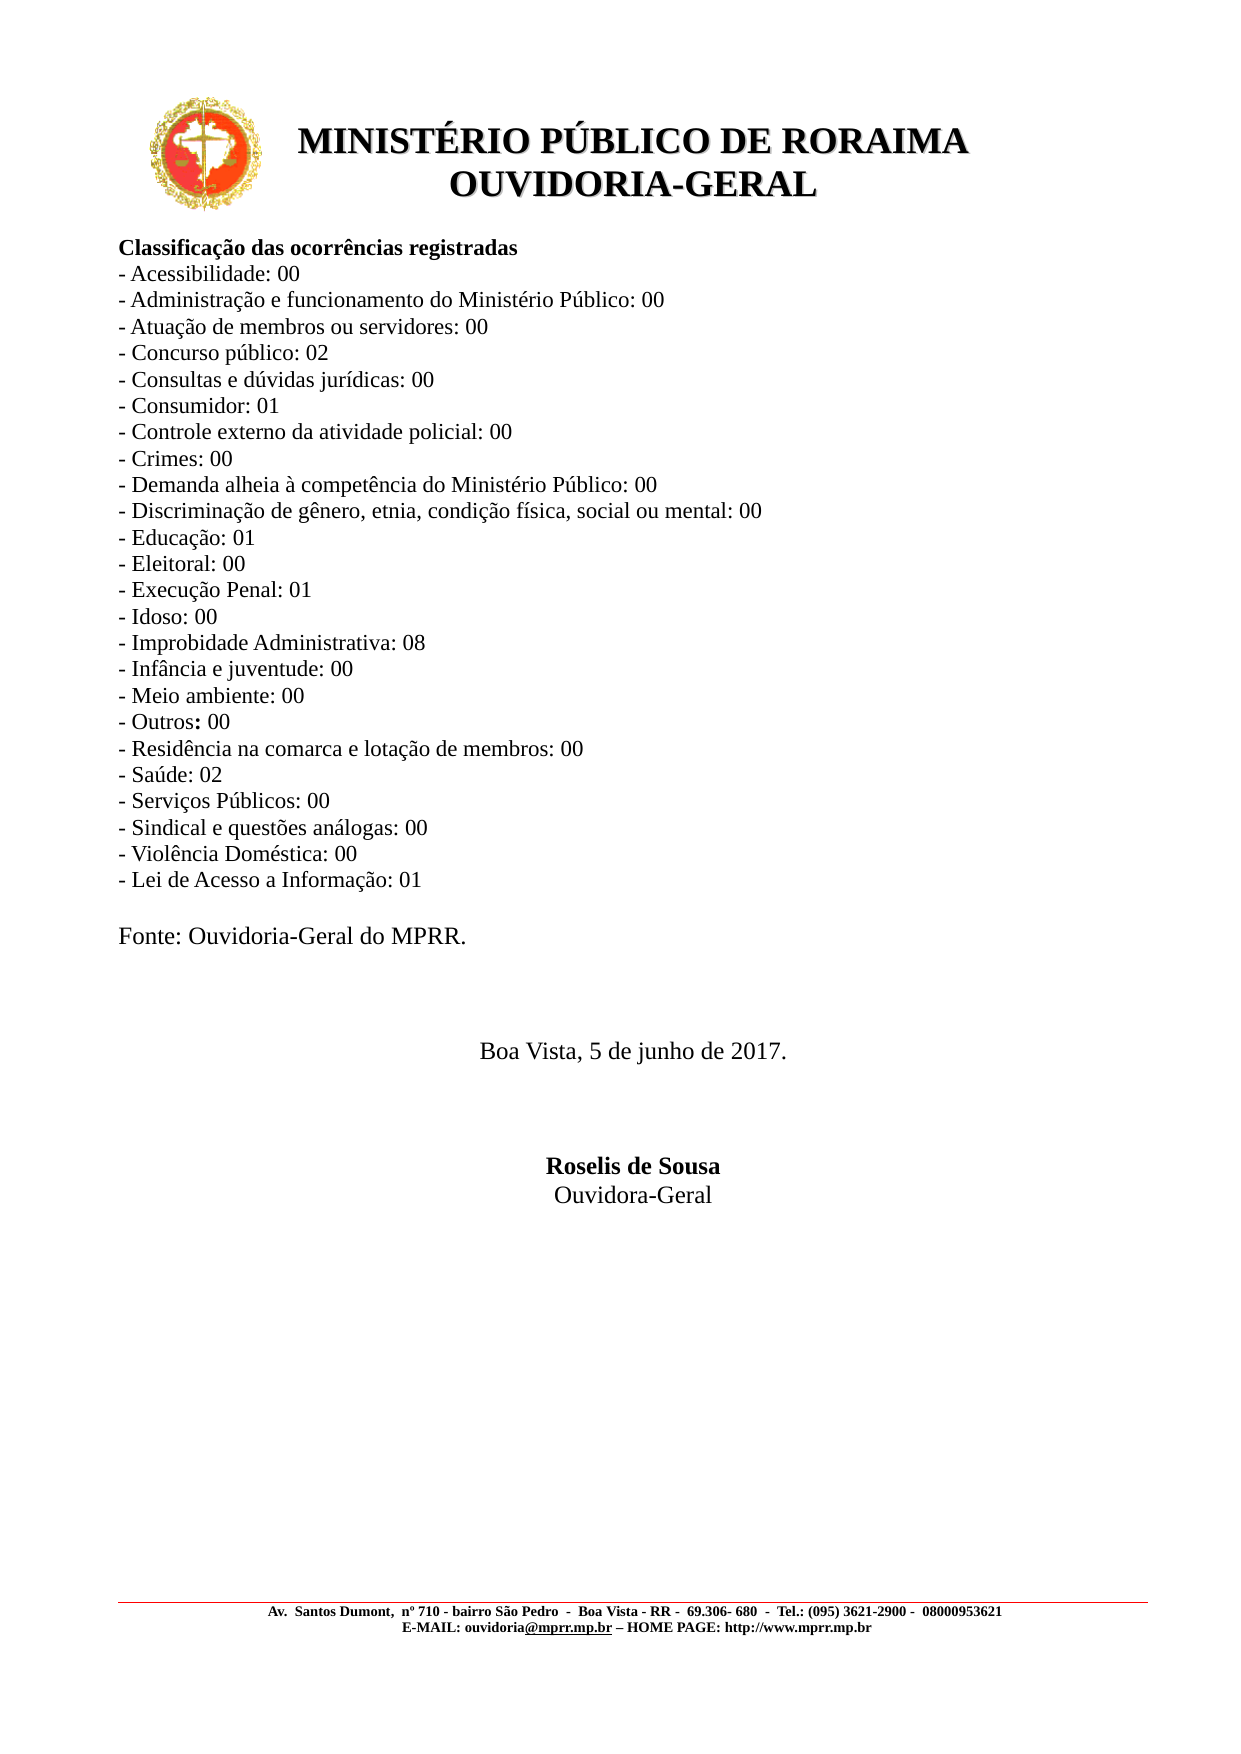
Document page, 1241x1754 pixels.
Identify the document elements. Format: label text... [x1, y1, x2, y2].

text Fonte: Ouvidoria-Geral do MPRR. [118, 921, 1148, 950]
text - Improbidade Administrativa: 08 [118, 629, 1148, 656]
text - Consultas e dúvidas jurídicas: 00 [118, 366, 1148, 392]
text - Concurso público: 02 [118, 339, 1148, 366]
text - Atuação de membros ou servidores: 00 [118, 313, 1148, 339]
text - Controle externo da atividade policial: 00 [118, 418, 1148, 445]
text - Consumidor: 01 [118, 392, 1148, 418]
text - Saúde: 02 [118, 761, 1148, 787]
text Ouvidora-Geral [118, 1180, 1148, 1209]
text - Crimes: 00 [118, 445, 1148, 471]
text - Outros: 00 [118, 708, 1148, 734]
text - Eleitoral: 00 [118, 550, 1148, 576]
text - Educação: 01 [118, 524, 1148, 550]
text - Serviços Públicos: 00 [118, 787, 1148, 814]
text Roselis de Sousa [118, 1151, 1148, 1180]
text - Administração e funcionamento do Ministério Público: 00 [118, 287, 1148, 313]
text - Sindical e questões análogas: 00 [118, 814, 1148, 840]
text - Residência na comarca e lotação de membros: 00 [118, 734, 1148, 761]
text Boa Vista, 5 de junho de 2017. [118, 1036, 1148, 1065]
text - Violência Doméstica: 00 [118, 840, 1148, 866]
text - Discriminação de gênero, etnia, condição física, social ou mental: 00 [118, 497, 1148, 524]
text - Lei de Acesso a Informação: 01 [118, 866, 1148, 893]
text Classificação das ocorrências registradas [118, 234, 1148, 260]
text - Demanda alheia à competência do Ministério Público: 00 [118, 471, 1148, 497]
text - Idoso: 00 [118, 603, 1148, 629]
picture [148, 93, 265, 214]
text - Execução Penal: 01 [118, 576, 1148, 603]
text - Meio ambiente: 00 [118, 682, 1148, 708]
text - Acessibilidade: 00 [118, 260, 1148, 287]
text - Infância e juventude: 00 [118, 656, 1148, 682]
